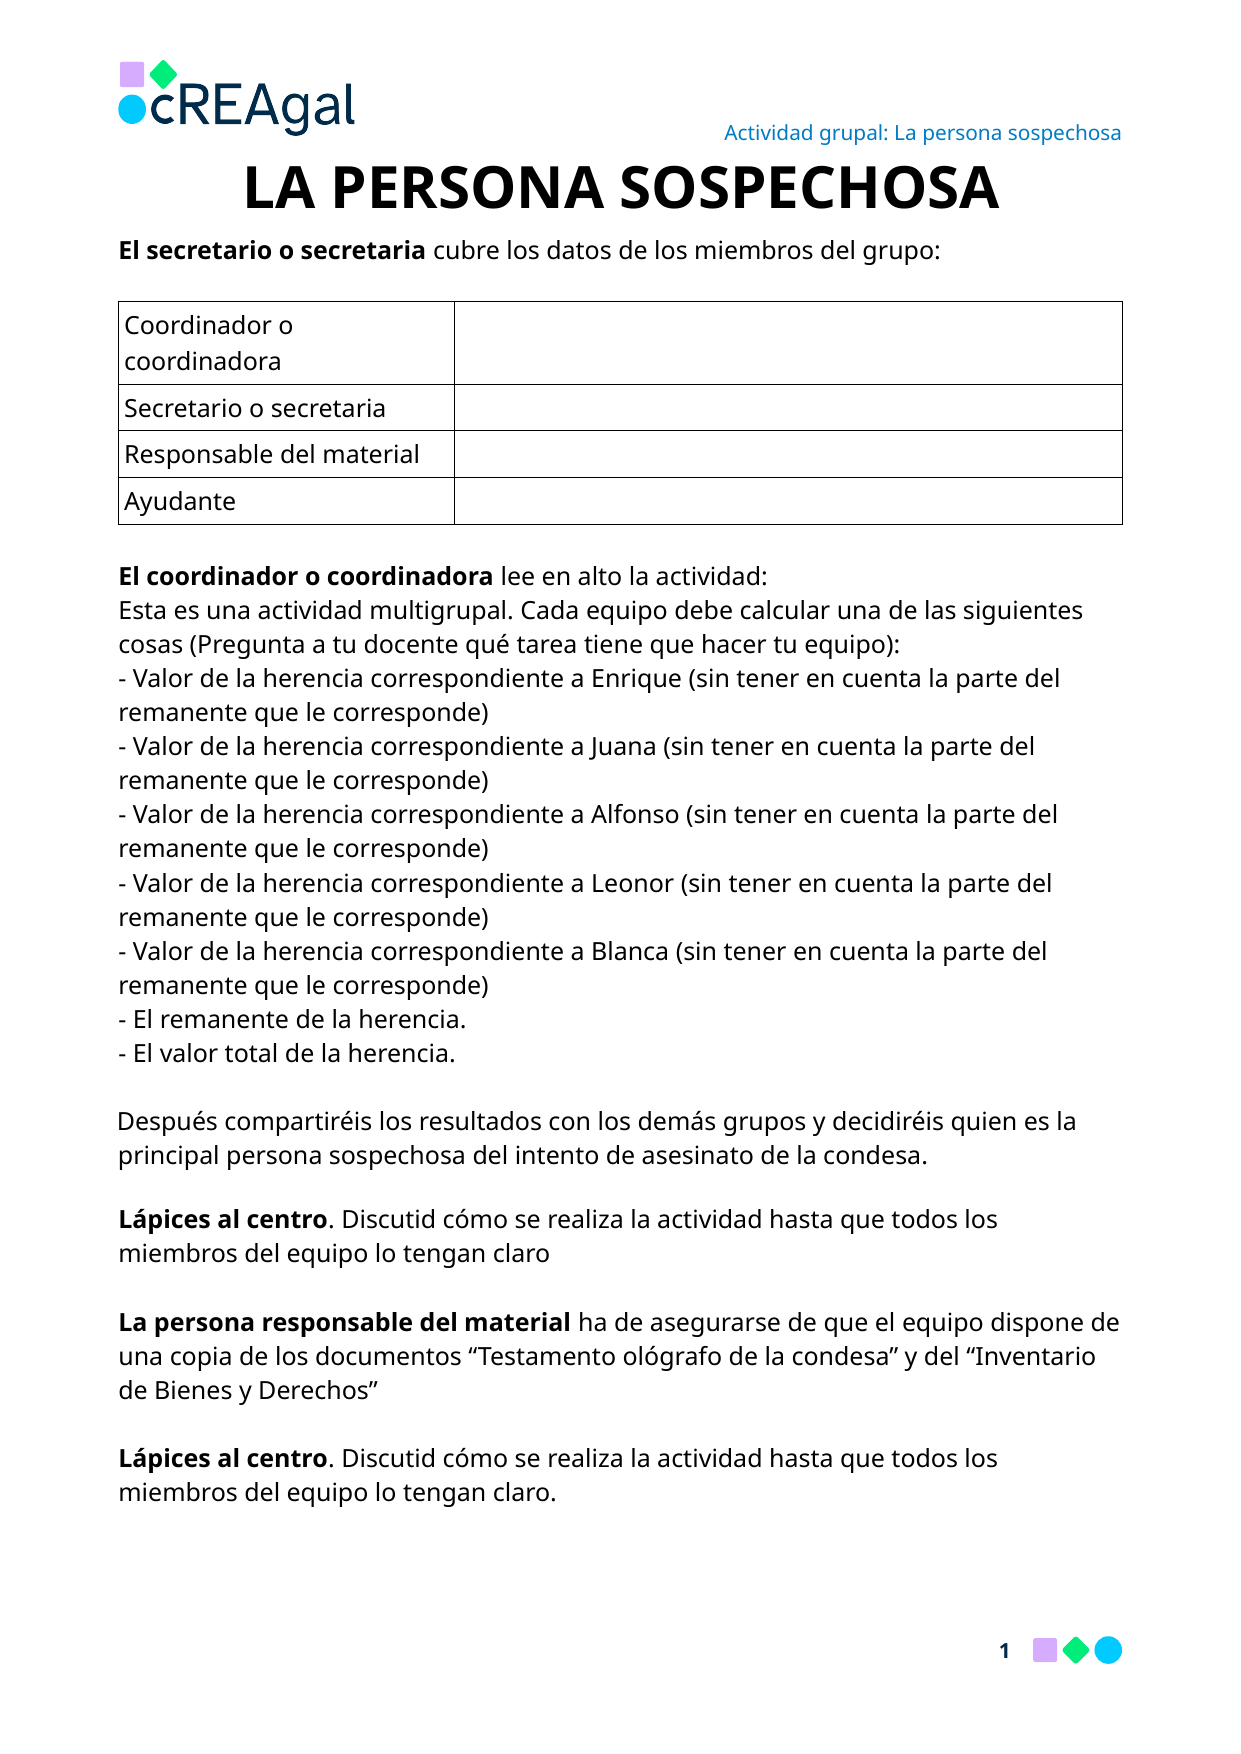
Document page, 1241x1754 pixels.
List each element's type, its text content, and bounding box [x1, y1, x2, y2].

text El secretario o secretaria cubre los datos de los miembros del grupo: [118, 232, 1122, 266]
table_cell [455, 385, 1122, 430]
text Lápices al centro. Discutid cómo se realiza la actividad hasta que todos los miembros del equipo lo tengan claro [118, 1202, 1122, 1270]
text - Valor de la herencia correspondiente a Leonor (sin tener en cuenta la parte del remanente que le corresponde) [118, 865, 1122, 933]
text LA PERSONA SOSPECHOSA [120, 147, 1122, 226]
text - Valor de la herencia correspondiente a Enrique (sin tener en cuenta la parte del remanente que le corresponde) [118, 661, 1122, 729]
text - El valor total de la herencia. [118, 1036, 1122, 1069]
text - Valor de la herencia correspondiente a Blanca (sin tener en cuenta la parte del remanente que le corresponde) [118, 933, 1122, 1001]
table_cell Ayudante [119, 478, 454, 523]
text - Valor de la herencia correspondiente a Juana (sin tener en cuenta la parte del remanente que le corresponde) [118, 729, 1122, 797]
text - Valor de la herencia correspondiente a Alfonso (sin tener en cuenta la parte del remanente que le corresponde) [118, 797, 1122, 865]
text El coordinador o coordinadora lee en alto la actividad: [118, 559, 1122, 593]
picture [118, 60, 355, 136]
text Después compartiréis los resultados con los demás grupos y decidiréis quien es la principal persona sospechosa del intento de asesinato de la condesa. [117, 1104, 1122, 1172]
table_header Coordinador o coordinadora [119, 302, 454, 384]
table_cell Secretario o secretaria [119, 385, 454, 430]
table_header [455, 302, 1122, 384]
text La persona responsable del material ha de asegurarse de que el equipo dispone de una copia de los documentos “Testamento ológrafo de la condesa” y del “Inventario de Bienes y Derechos” [118, 1304, 1122, 1406]
text Lápices al centro. Discutid cómo se realiza la actividad hasta que todos los miembros del equipo lo tengan claro. [118, 1440, 1122, 1508]
table_cell [455, 431, 1122, 477]
table_cell [455, 478, 1122, 523]
text Esta es una actividad multigrupal. Cada equipo debe calcular una de las siguientes cosas (Pregunta a tu docente qué tarea tiene que hacer tu equipo): [118, 593, 1122, 661]
text - El remanente de la herencia. [118, 1001, 1122, 1036]
table_cell Responsable del material [119, 431, 454, 477]
